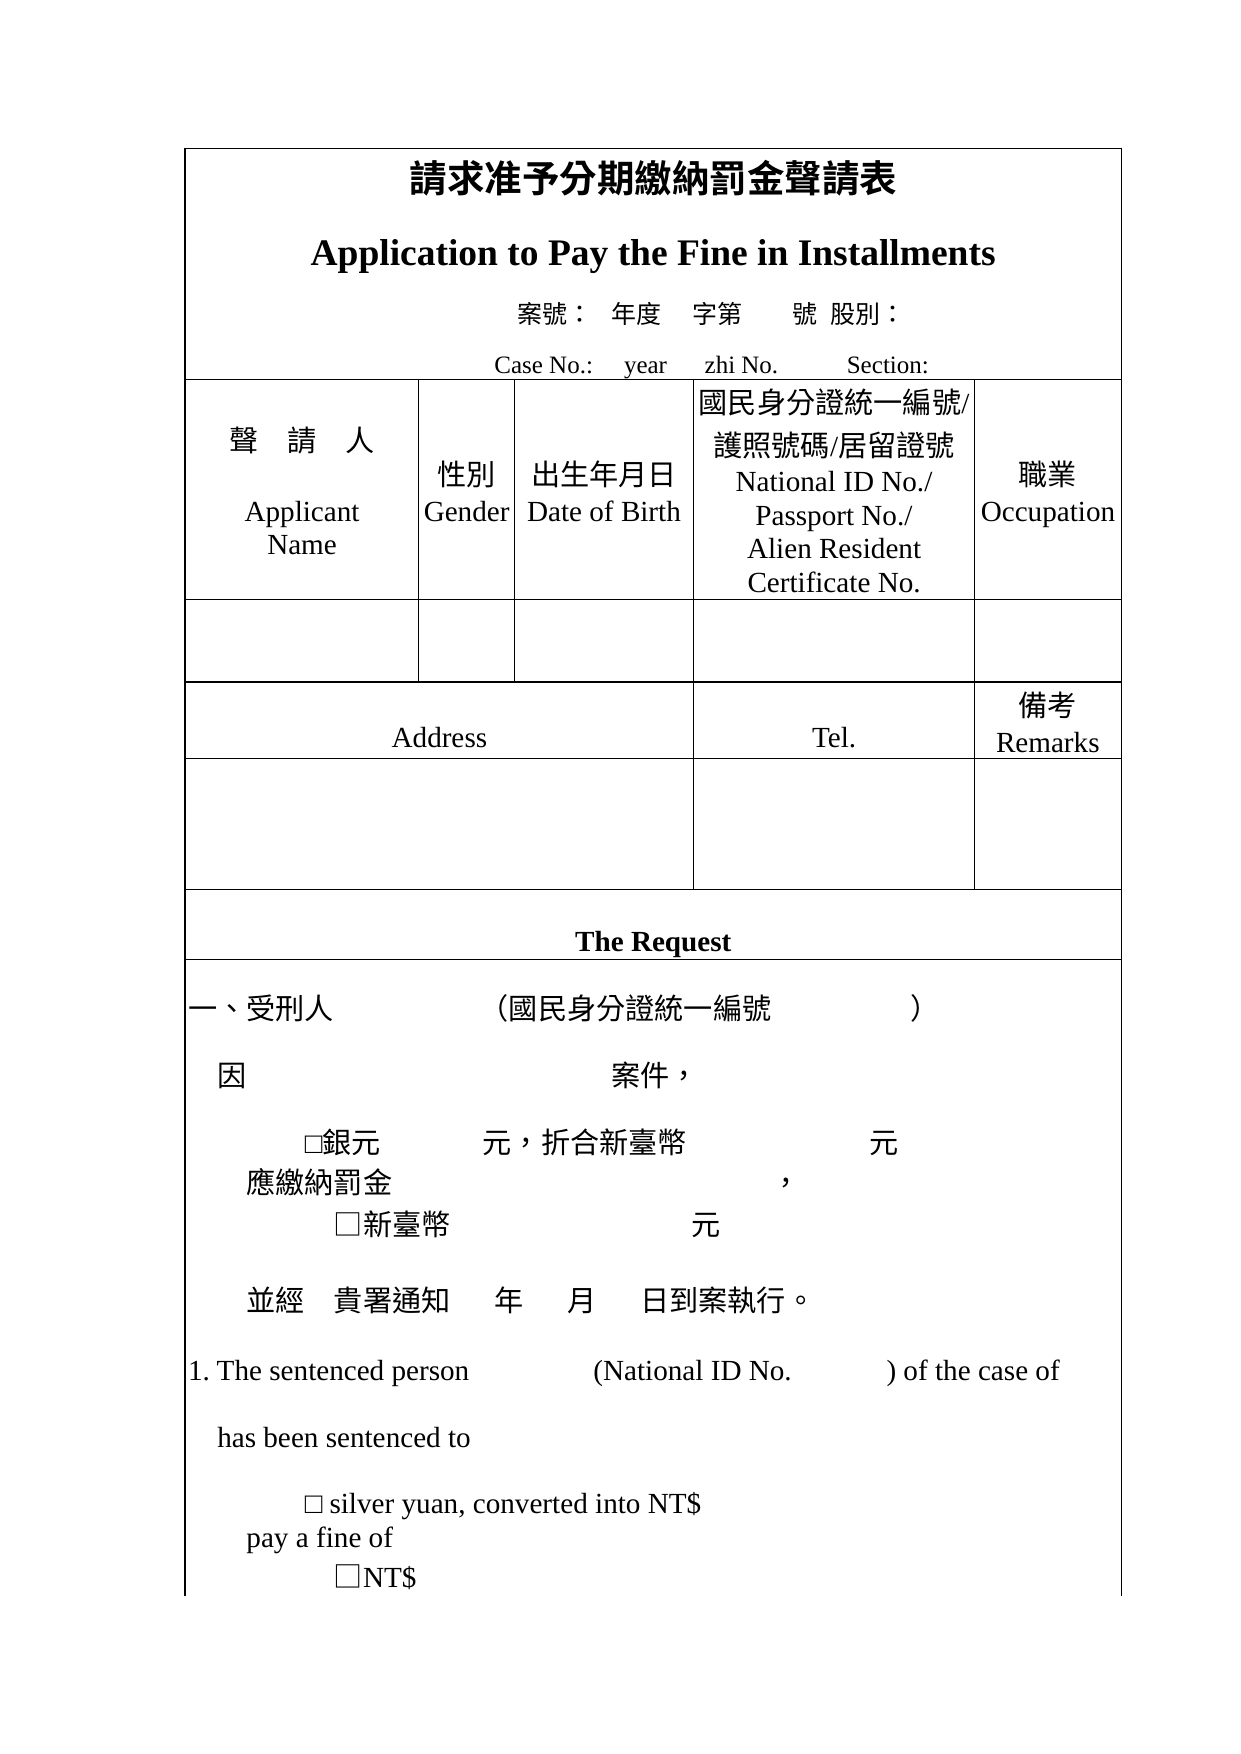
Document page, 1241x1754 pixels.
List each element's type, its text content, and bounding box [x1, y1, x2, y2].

table_cell 備考 Remarks [975, 683, 1121, 758]
table_cell [186, 759, 693, 889]
table_cell [515, 600, 693, 681]
table_cell [975, 600, 1121, 681]
table_cell Tel. [694, 683, 974, 758]
table_cell [419, 600, 514, 681]
table_cell 職業 Occupation [975, 380, 1121, 599]
table_cell 一、受刑人 （國民身分證統一編號 ） 因 案件， □銀元 元，折合新臺幣 元 應繳納罰金 ， □新臺幣 元 並經 貴署通知 年 月 日到案執行。 1. The sentenced person (National ID No. ) of the case of has been sentenced to □ silver yuan, converted into NT$ pay a fine of □NT$ [186, 960, 1121, 1596]
table_header 請求准予分期繳納罰金聲請表 Application to Pay the Fine in Installments 案號： 年度 字第 號 股別： Case No.: year zhi No. Section: [186, 149, 1121, 379]
table_cell [694, 600, 974, 681]
table_cell The Request [186, 890, 1121, 958]
table_cell [975, 759, 1121, 889]
table_cell 出生年月日 Date of Birth [515, 380, 693, 599]
table_cell 聲 請 人 Applicant Name [186, 380, 418, 599]
table_cell 國民身分證統一編號/護照號碼/居留證號 National ID No./ Passport No./ Alien Resident Certificate No. [694, 380, 974, 599]
table_cell [694, 759, 974, 889]
table_cell Address [186, 683, 693, 758]
table_cell [186, 600, 418, 681]
table_cell 性別 Gender [419, 380, 514, 599]
